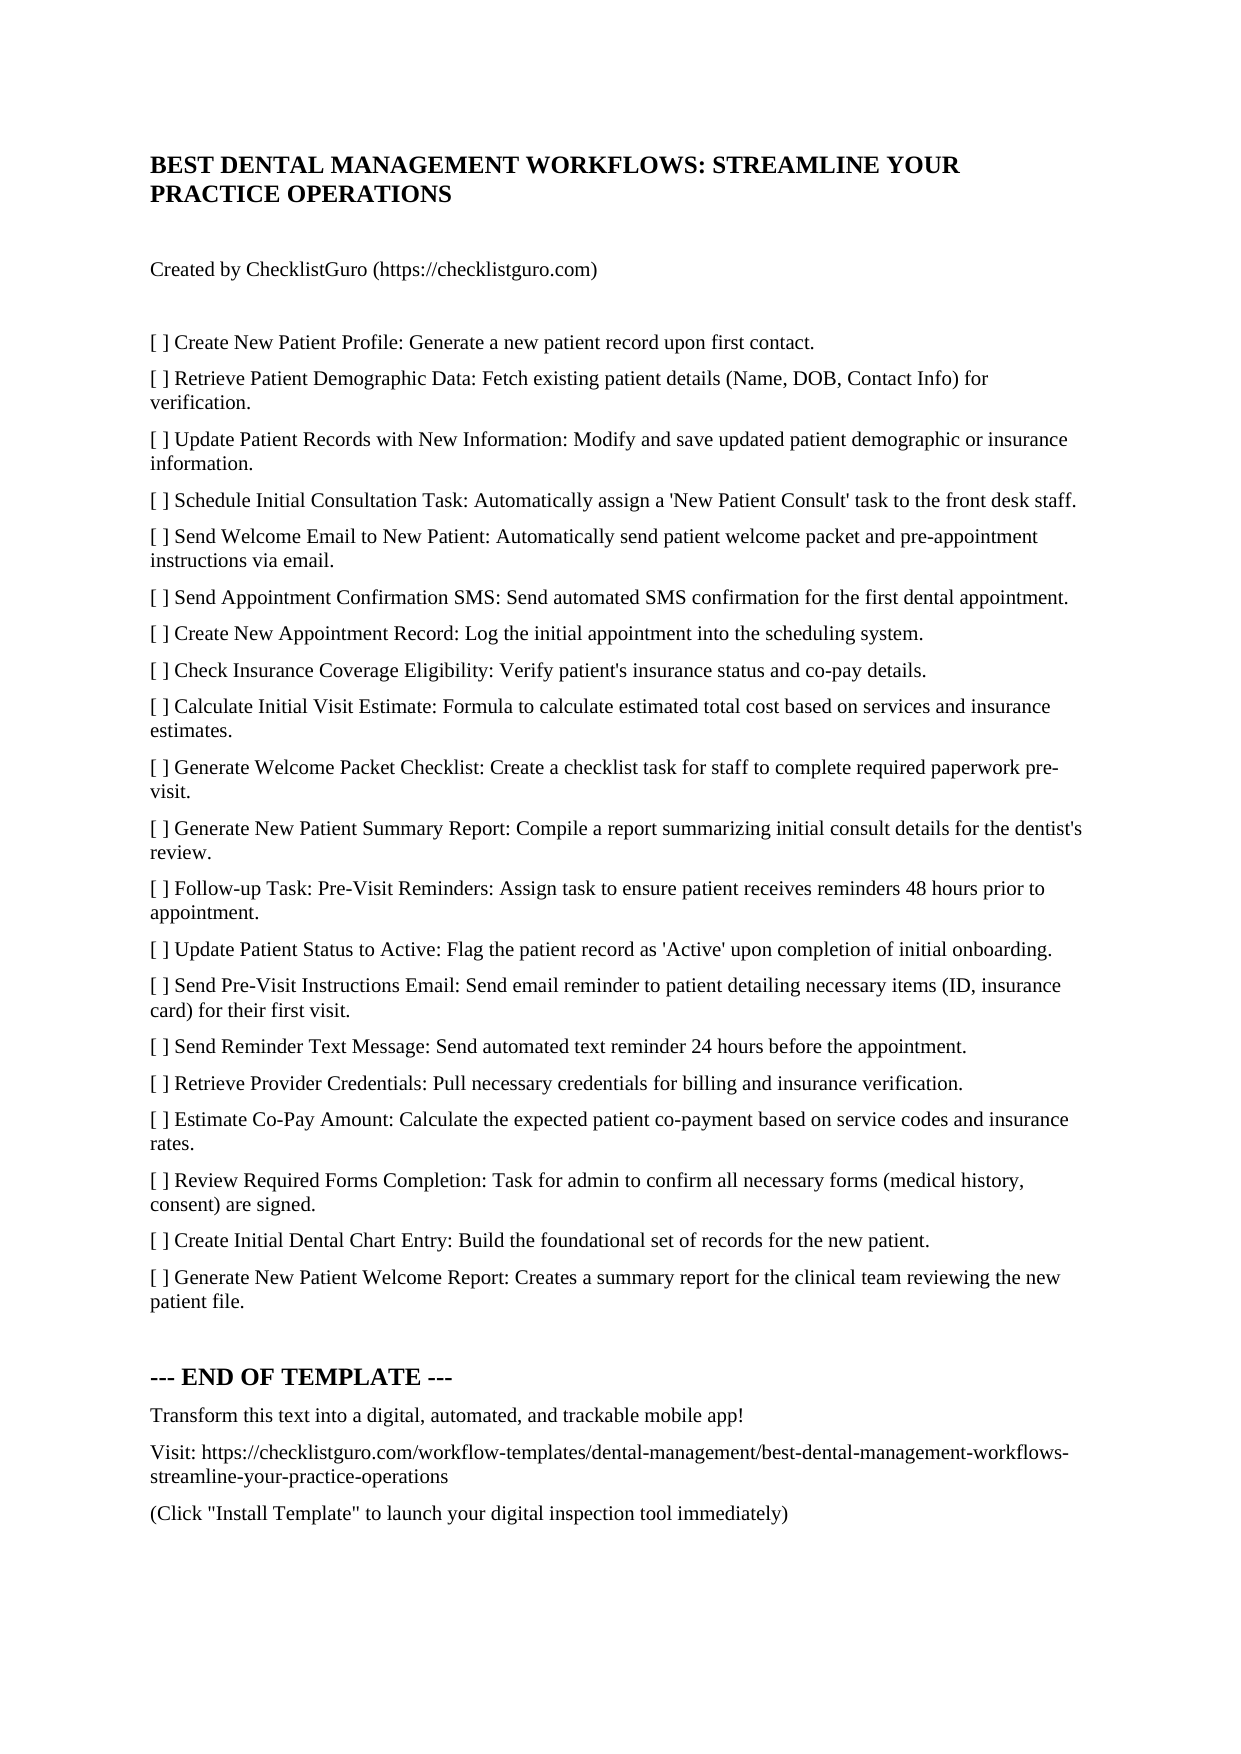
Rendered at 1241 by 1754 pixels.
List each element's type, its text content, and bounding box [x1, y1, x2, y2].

text [ ] Follow-up Task: Pre-Visit Reminders: Assign task to ensure patient receives reminders 48 hours prior to appointment. [150, 876, 1090, 924]
text [ ] Check Insurance Coverage Eligibility: Verify patient's insurance status and co-pay details. [150, 658, 1090, 682]
text [ ] Generate New Patient Welcome Report: Creates a summary report for the clinical team reviewing the new patient file. [150, 1265, 1090, 1313]
text BEST DENTAL MANAGEMENT WORKFLOWS: STREAMLINE YOUR PRACTICE OPERATIONS [150, 150, 1090, 207]
text [ ] Send Appointment Confirmation SMS: Send automated SMS confirmation for the first dental appointment. [150, 585, 1090, 609]
text [ ] Retrieve Patient Demographic Data: Fetch existing patient details (Name, DOB, Contact Info) for verification. [150, 366, 1090, 414]
text --- END OF TEMPLATE --- [150, 1362, 1090, 1391]
text [ ] Review Required Forms Completion: Task for admin to confirm all necessary forms (medical history, consent) are signed. [150, 1168, 1090, 1216]
text [ ] Send Welcome Email to New Patient: Automatically send patient welcome packet and pre-appointment instructions via email. [150, 524, 1090, 572]
text [ ] Calculate Initial Visit Estimate: Formula to calculate estimated total cost based on services and insurance estimates. [150, 694, 1090, 742]
text [ ] Update Patient Status to Active: Flag the patient record as 'Active' upon completion of initial onboarding. [150, 937, 1090, 961]
text [ ] Send Pre-Visit Instructions Email: Send email reminder to patient detailing necessary items (ID, insurance card) for their first visit. [150, 973, 1090, 1022]
text [ ] Estimate Co-Pay Amount: Calculate the expected patient co-payment based on service codes and insurance rates. [150, 1107, 1090, 1155]
text [ ] Create New Appointment Record: Log the initial appointment into the scheduling system. [150, 621, 1090, 645]
text [ ] Retrieve Provider Credentials: Pull necessary credentials for billing and insurance verification. [150, 1071, 1090, 1095]
text (Click "Install Template" to launch your digital inspection tool immediately) [150, 1501, 1090, 1525]
text [ ] Create Initial Dental Chart Entry: Build the foundational set of records for the new patient. [150, 1228, 1090, 1252]
text [ ] Create New Patient Profile: Generate a new patient record upon first contact. [150, 330, 1090, 354]
text Created by ChecklistGuro (https://checklistguro.com) [150, 257, 1090, 281]
text [ ] Update Patient Records with New Information: Modify and save updated patient demographic or insurance information. [150, 427, 1090, 475]
text [ ] Send Reminder Text Message: Send automated text reminder 24 hours before the appointment. [150, 1034, 1090, 1058]
text [ ] Schedule Initial Consultation Task: Automatically assign a 'New Patient Consult' task to the front desk staff. [150, 487, 1090, 512]
text [ ] Generate New Patient Summary Report: Compile a report summarizing initial consult details for the dentist's review. [150, 816, 1090, 864]
text Transform this text into a digital, automated, and trackable mobile app! [150, 1403, 1090, 1427]
text Visit: https://checklistguro.com/workflow-templates/dental-management/best-dental-management-workflows-streamline-your-practice-operations [150, 1440, 1090, 1488]
text [ ] Generate Welcome Packet Checklist: Create a checklist task for staff to complete required paperwork pre-visit. [150, 755, 1090, 803]
